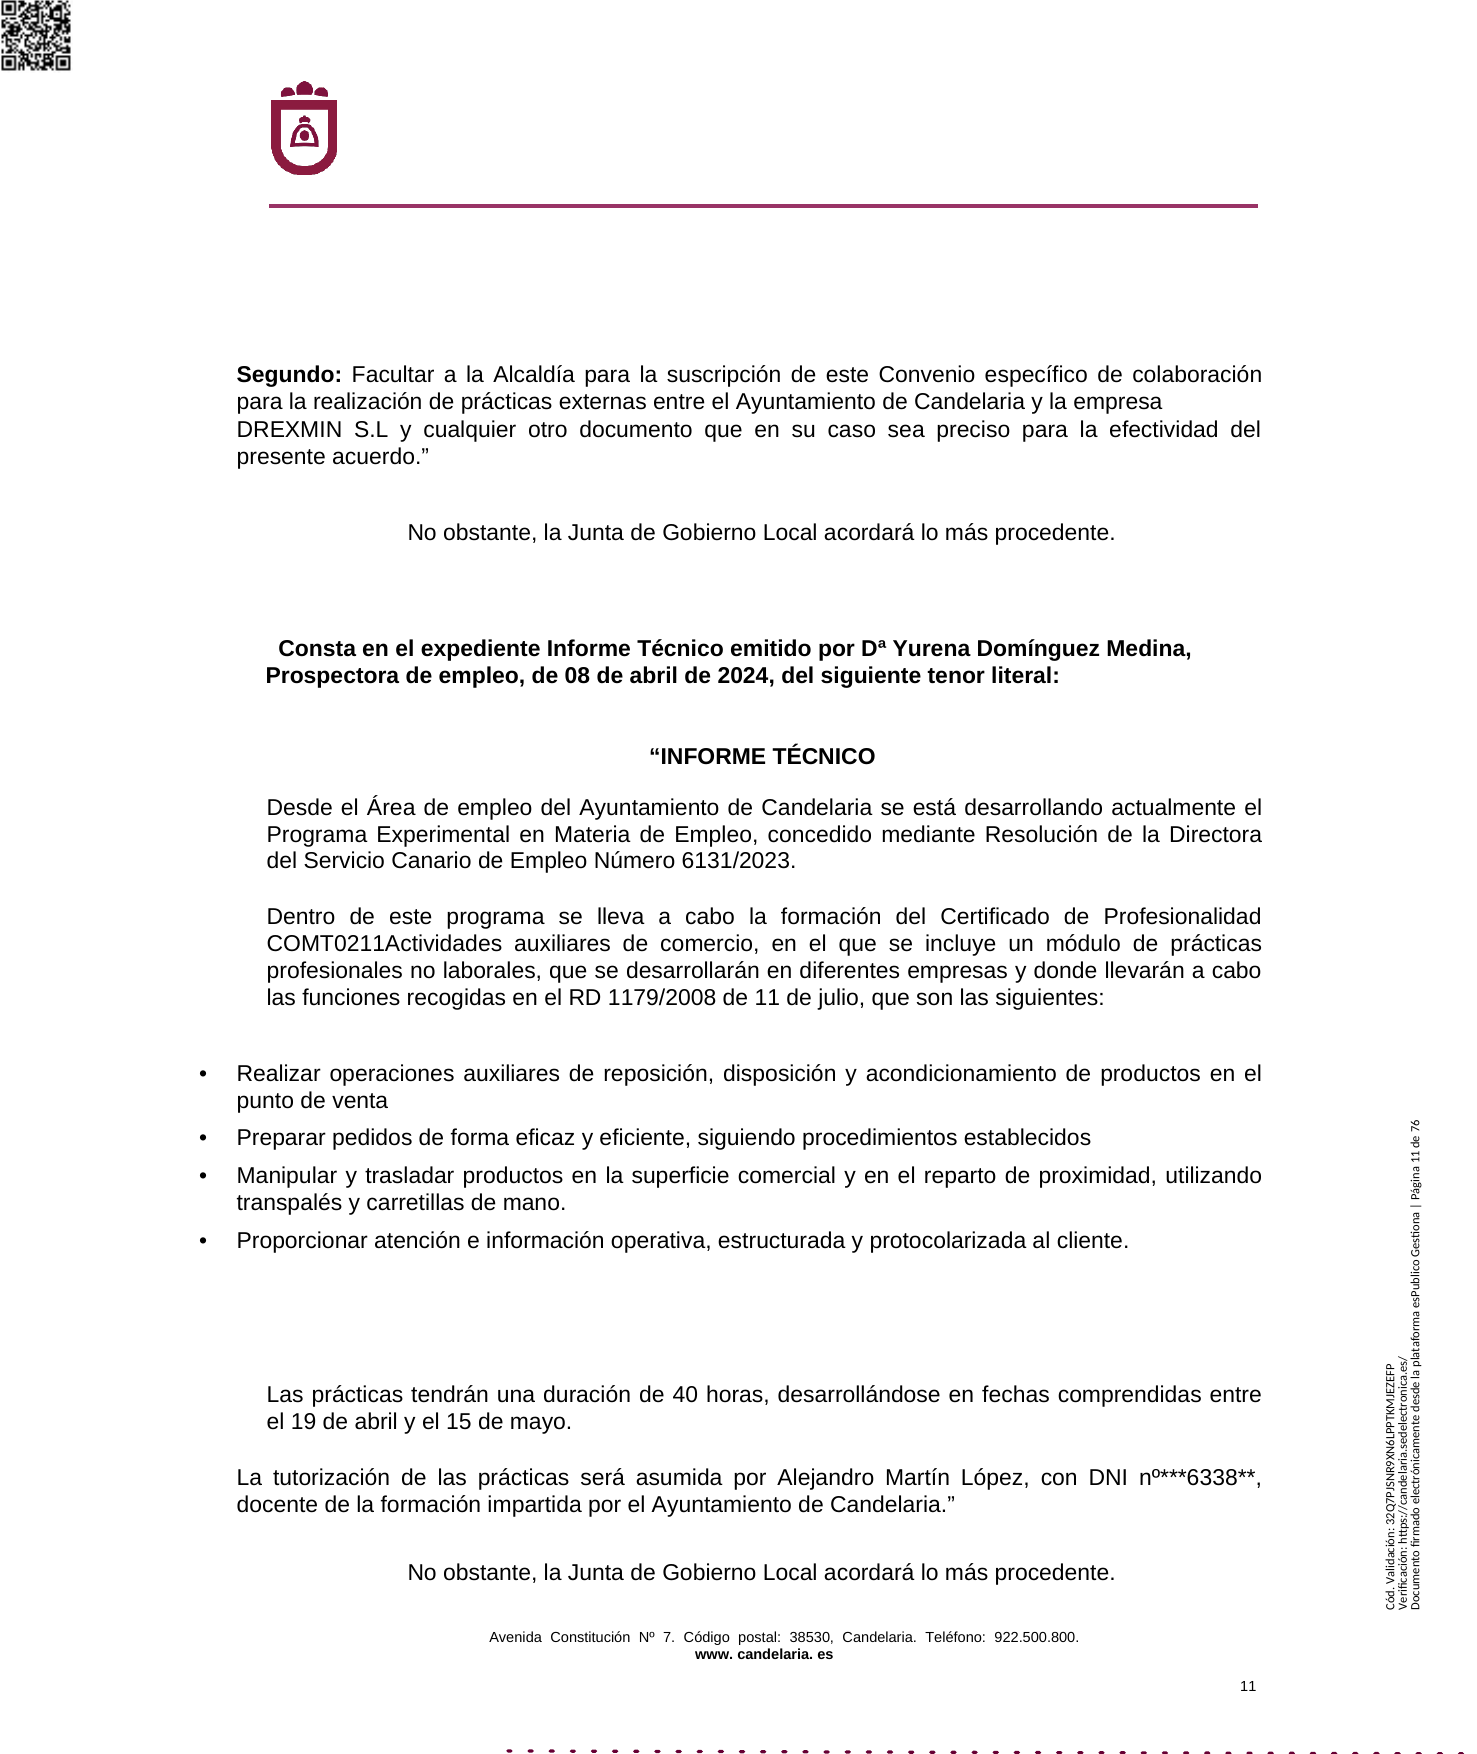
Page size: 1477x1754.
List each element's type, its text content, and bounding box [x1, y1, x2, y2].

list Proporcionar atención e información operativa, estructurada y protocolarizada al cliente. [199, 1227, 1263, 1253]
text Consta en el expediente Informe Técnico emitido por Dª Yurena Domínguez Medina, Prospectora de empleo, de 08 de abril de 2024, del siguiente tenor literal: [265, 634, 1270, 688]
text La tutorización de las prácticas será asumida por Alejandro Martín López, con DNI nº***6338**, docente de la formación impartida por el Ayuntamiento de Candelaria.” [236, 1464, 1263, 1517]
text DREXMIN S.L y cualquier otro documento que en su caso sea preciso para la efectividad del presente acuerdo.” [236, 416, 1263, 469]
list Manipular y trasladar productos en la superficie comercial y en el reparto de proximidad, utilizando transpalés y carretillas de mano. [199, 1162, 1263, 1215]
list Realizar operaciones auxiliares de reposición, disposición y acondicionamiento de productos en el punto de venta [199, 1060, 1263, 1113]
list Preparar pedidos de forma eficaz y eficiente, siguiendo procedimientos establecidos [199, 1124, 1263, 1151]
subtitle “INFORME TÉCNICO [261, 743, 1270, 769]
text No obstante, la Junta de Gobierno Local acordará lo más procedente. [268, 519, 1261, 546]
text Desde el Área de empleo del Ayuntamiento de Candelaria se está desarrollando actualmente el Programa Experimental en Materia de Empleo, concedido mediante Resolución de la Directora del Servicio Canario de Empleo Número 6131/2023. [266, 794, 1263, 874]
text Las prácticas tendrán una duración de 40 horas, desarrollándose en fechas comprendidas entre el 19 de abril y el 15 de mayo. [266, 1381, 1263, 1435]
text Segundo: Facultar a la Alcaldía para la suscripción de este Convenio específico de colaboración para la realización de prácticas externas entre el Ayuntamiento de Candelaria y la empresa [236, 361, 1263, 415]
text Dentro de este programa se lleva a cabo la formación del Certificado de Profesionalidad COMT0211Actividades auxiliares de comercio, en el que se incluye un módulo de prácticas profesionales no laborales, que se desarrollarán en diferentes empresas y donde llevarán a cabo las funciones recogidas en el RD 1179/2008 de 11 de julio, que son las siguientes: [266, 903, 1263, 1010]
text No obstante, la Junta de Gobierno Local acordará lo más procedente. [268, 1559, 1261, 1585]
